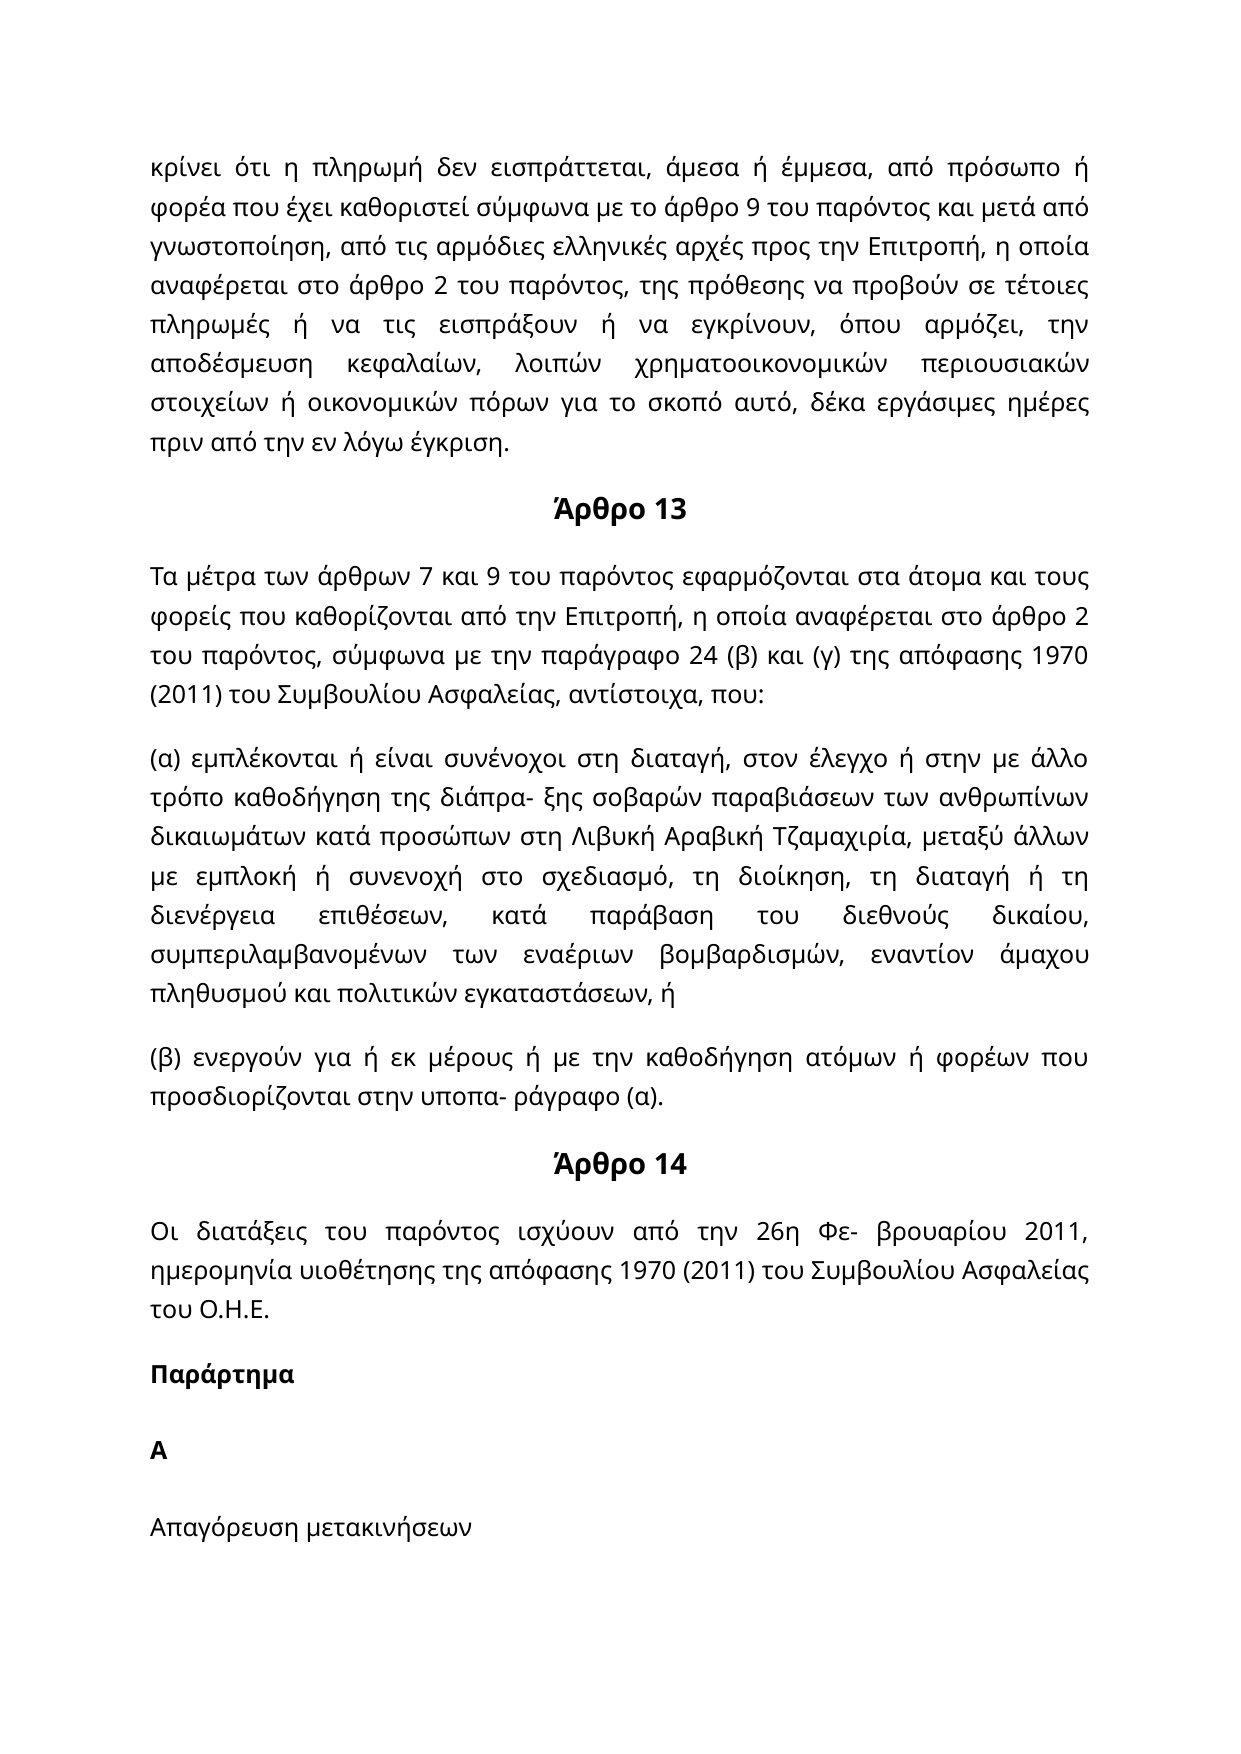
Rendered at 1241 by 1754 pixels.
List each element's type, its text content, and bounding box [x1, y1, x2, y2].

text Τα μέτρα των άρθρων 7 και 9 του παρόντος εφαρμόζονται στα άτομα και τους φορείς που καθορίζονται από την Επιτροπή, η οποία αναφέρεται στο άρθρο 2 του παρόντος, σύμφωνα με την παράγραφο 24 (β) και (γ) της απόφασης 1970 (2011) του Συμβουλίου Ασφαλείας, αντίστοιχα, που: [150, 559, 1090, 711]
title Παράρτημα [150, 1356, 1090, 1390]
text κρίνει ότι η πληρωμή δεν εισπράττεται, άμεσα ή έμμεσα, από πρόσωπο ή φορέα που έχει καθοριστεί σύμφωνα με το άρθρο 9 του παρόντος και μετά από γνωστοποίηση, από τις αρμόδιες ελληνικές αρχές προς την Επιτροπή, η οποία αναφέρεται στο άρθρο 2 του παρόντος, της πρόθεσης να προβούν σε τέτοιες πληρωμές ή να τις εισπράξουν ή να εγκρίνουν, όπου αρμόζει, την αποδέσμευση κεφαλαίων, λοιπών χρηματοοικονομικών περιουσιακών στοιχείων ή οικονομικών πόρων για το σκοπό αυτό, δέκα εργάσιμες ημέρες πριν από την εν λόγω έγκριση. [150, 150, 1090, 458]
title Α [150, 1433, 1090, 1467]
subtitle Άρθρο 14 [150, 1143, 1090, 1183]
subtitle Άρθρο 13 [150, 488, 1090, 528]
text (β) ενεργούν για ή εκ μέρους ή με την καθοδήγηση ατόμων ή φορέων που προσδιορίζονται στην υποπα- ράγραφο (α). [150, 1040, 1090, 1113]
text Απαγόρευση μετακινήσεων [150, 1509, 1090, 1544]
text Οι διατάξεις του παρόντος ισχύουν από την 26η Φε- βρουαρίου 2011, ημερομηνία υιοθέτησης της απόφασης 1970 (2011) του Συμβουλίου Ασφαλείας του Ο.Η.Ε. [150, 1214, 1090, 1326]
text (α) εμπλέκονται ή είναι συνένοχοι στη διαταγή, στον έλεγχο ή στην με άλλο τρόπο καθοδήγηση της διάπρα- ξης σοβαρών παραβιάσεων των ανθρωπίνων δικαιωμάτων κατά προσώπων στη Λιβυκή Αραβική Τζαμαχιρία, μεταξύ άλλων με εμπλοκή ή συνενοχή στο σχεδιασμό, τη διοίκηση, τη διαταγή ή τη διενέργεια επιθέσεων, κατά παράβαση του διεθνούς δικαίου, συμπεριλαμβανομένων των εναέριων βομβαρδισμών, εναντίον άμαχου πληθυσμού και πολιτικών εγκαταστάσεων, ή [150, 741, 1090, 1010]
